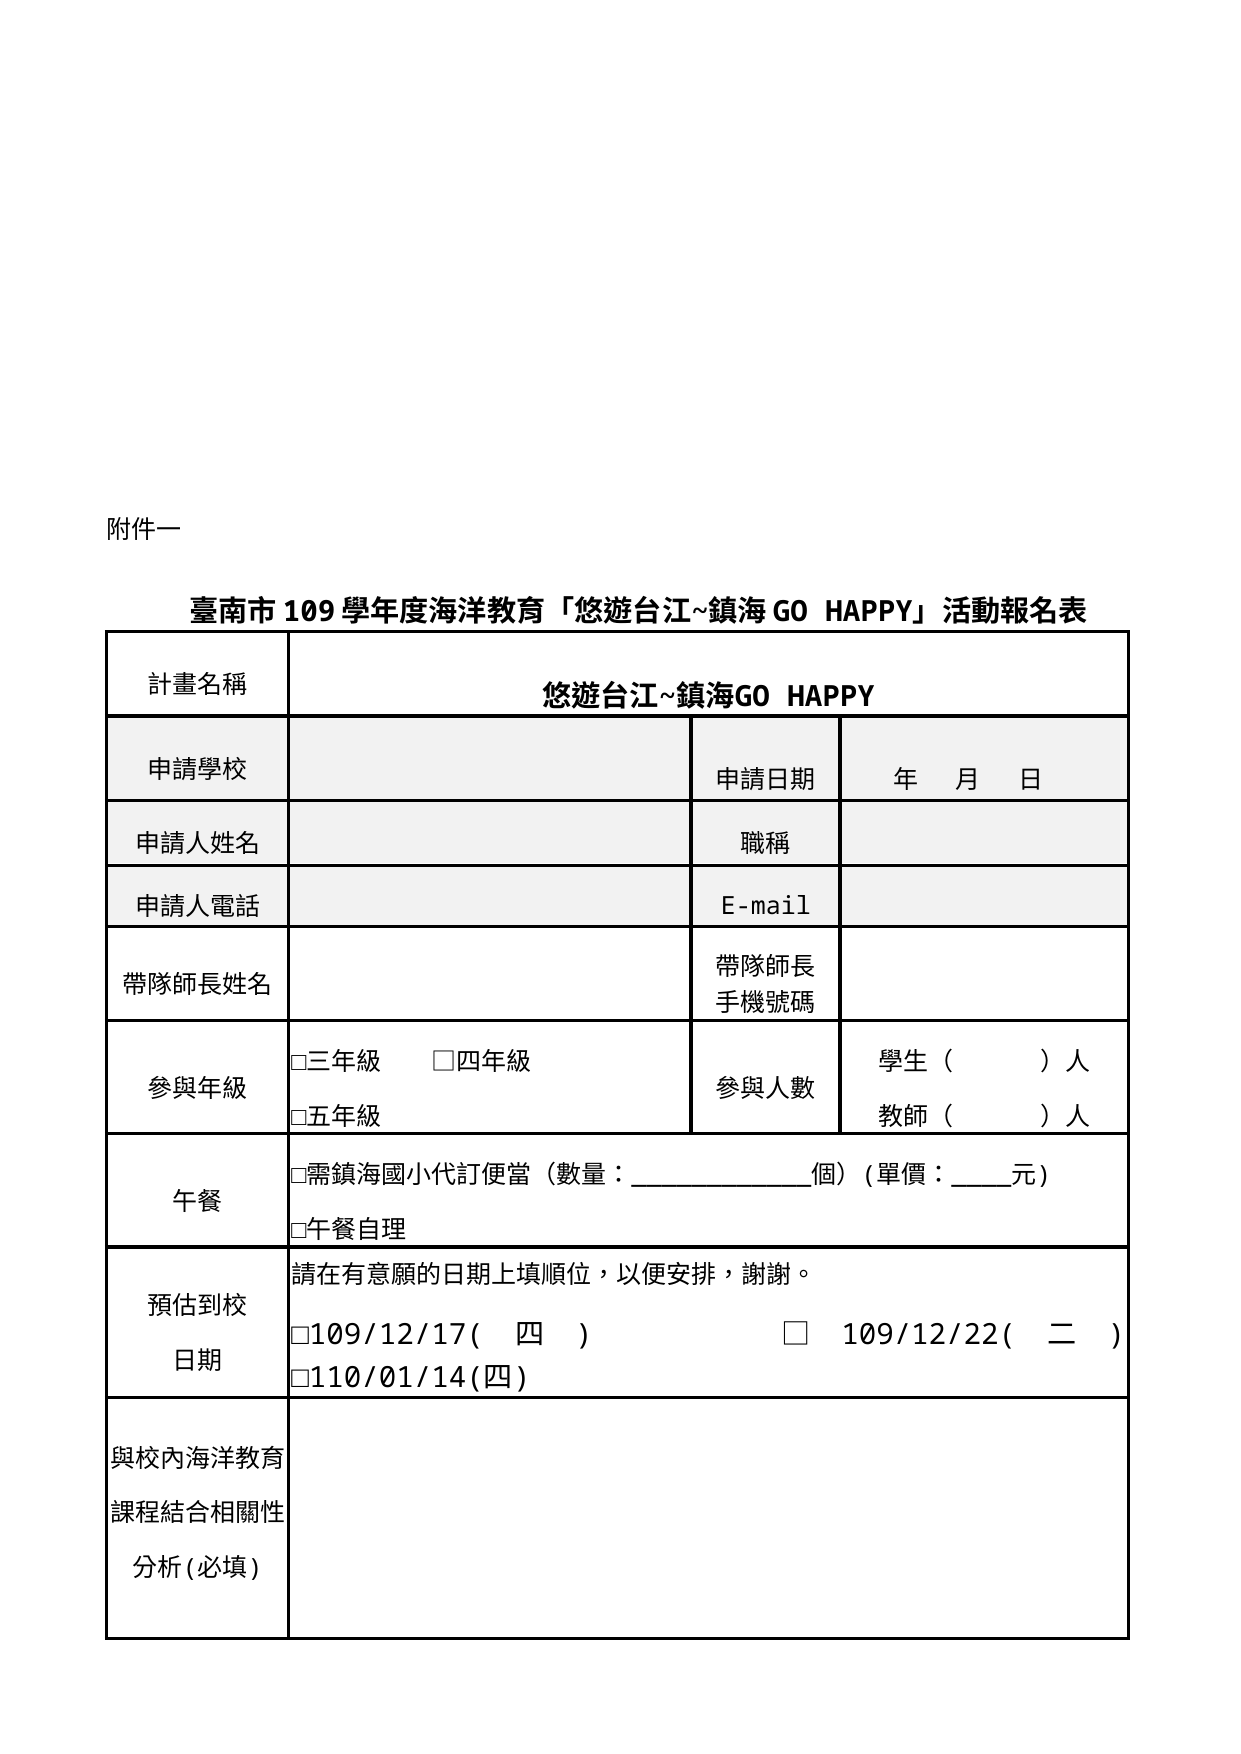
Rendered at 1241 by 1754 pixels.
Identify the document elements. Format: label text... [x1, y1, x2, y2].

table_cell 申請人姓名 [108, 802, 287, 863]
table_cell 申請學校 [108, 718, 287, 799]
table_cell 預估到校 日期 [108, 1249, 287, 1396]
table_cell 午餐 [108, 1135, 287, 1245]
table_cell [842, 928, 1127, 1019]
table_cell [842, 802, 1127, 863]
text 臺南市109學年度海洋教育「悠遊台江~鎮海GO HAPPY」活動報名表 [156, 567, 1121, 630]
text 附件一 [106, 486, 1146, 549]
table_cell 帶隊師長姓名 [108, 928, 287, 1019]
table_cell 職稱 [693, 802, 838, 863]
table_cell 申請人電話 [108, 867, 287, 925]
table_cell 請在有意願的日期上填順位，以便安排，謝謝。 □109/12/17(四) □109/12/22(二) □110/01/14(四) [290, 1249, 1127, 1396]
table_cell [290, 802, 689, 863]
table_cell □需鎮海國小代訂便當（數量：____________個）(單價：____元) □午餐自理 [290, 1135, 1127, 1245]
table_cell [290, 718, 689, 799]
table_cell [290, 867, 689, 925]
table_header 計畫名稱 [108, 633, 287, 714]
table_cell 帶隊師長 手機號碼 [693, 928, 838, 1019]
table_cell 申請日期 [693, 718, 838, 799]
table_cell E-mail [693, 867, 838, 925]
table_cell [290, 928, 689, 1019]
table_cell 參與年級 [108, 1022, 287, 1132]
table_cell [290, 1399, 1127, 1637]
table_cell 參與人數 [693, 1022, 838, 1132]
table_cell [842, 867, 1127, 925]
table_cell 與校內海洋教育課程結合相關性分析(必填) [108, 1399, 287, 1637]
table_header 悠遊台江~鎮海GO HAPPY [290, 633, 1127, 714]
table_cell 年 月 日 [842, 718, 1127, 799]
table_cell 學生（ ）人 教師（ ）人 [842, 1022, 1127, 1132]
table_cell □三年級 □四年級 □五年級 [290, 1022, 689, 1132]
